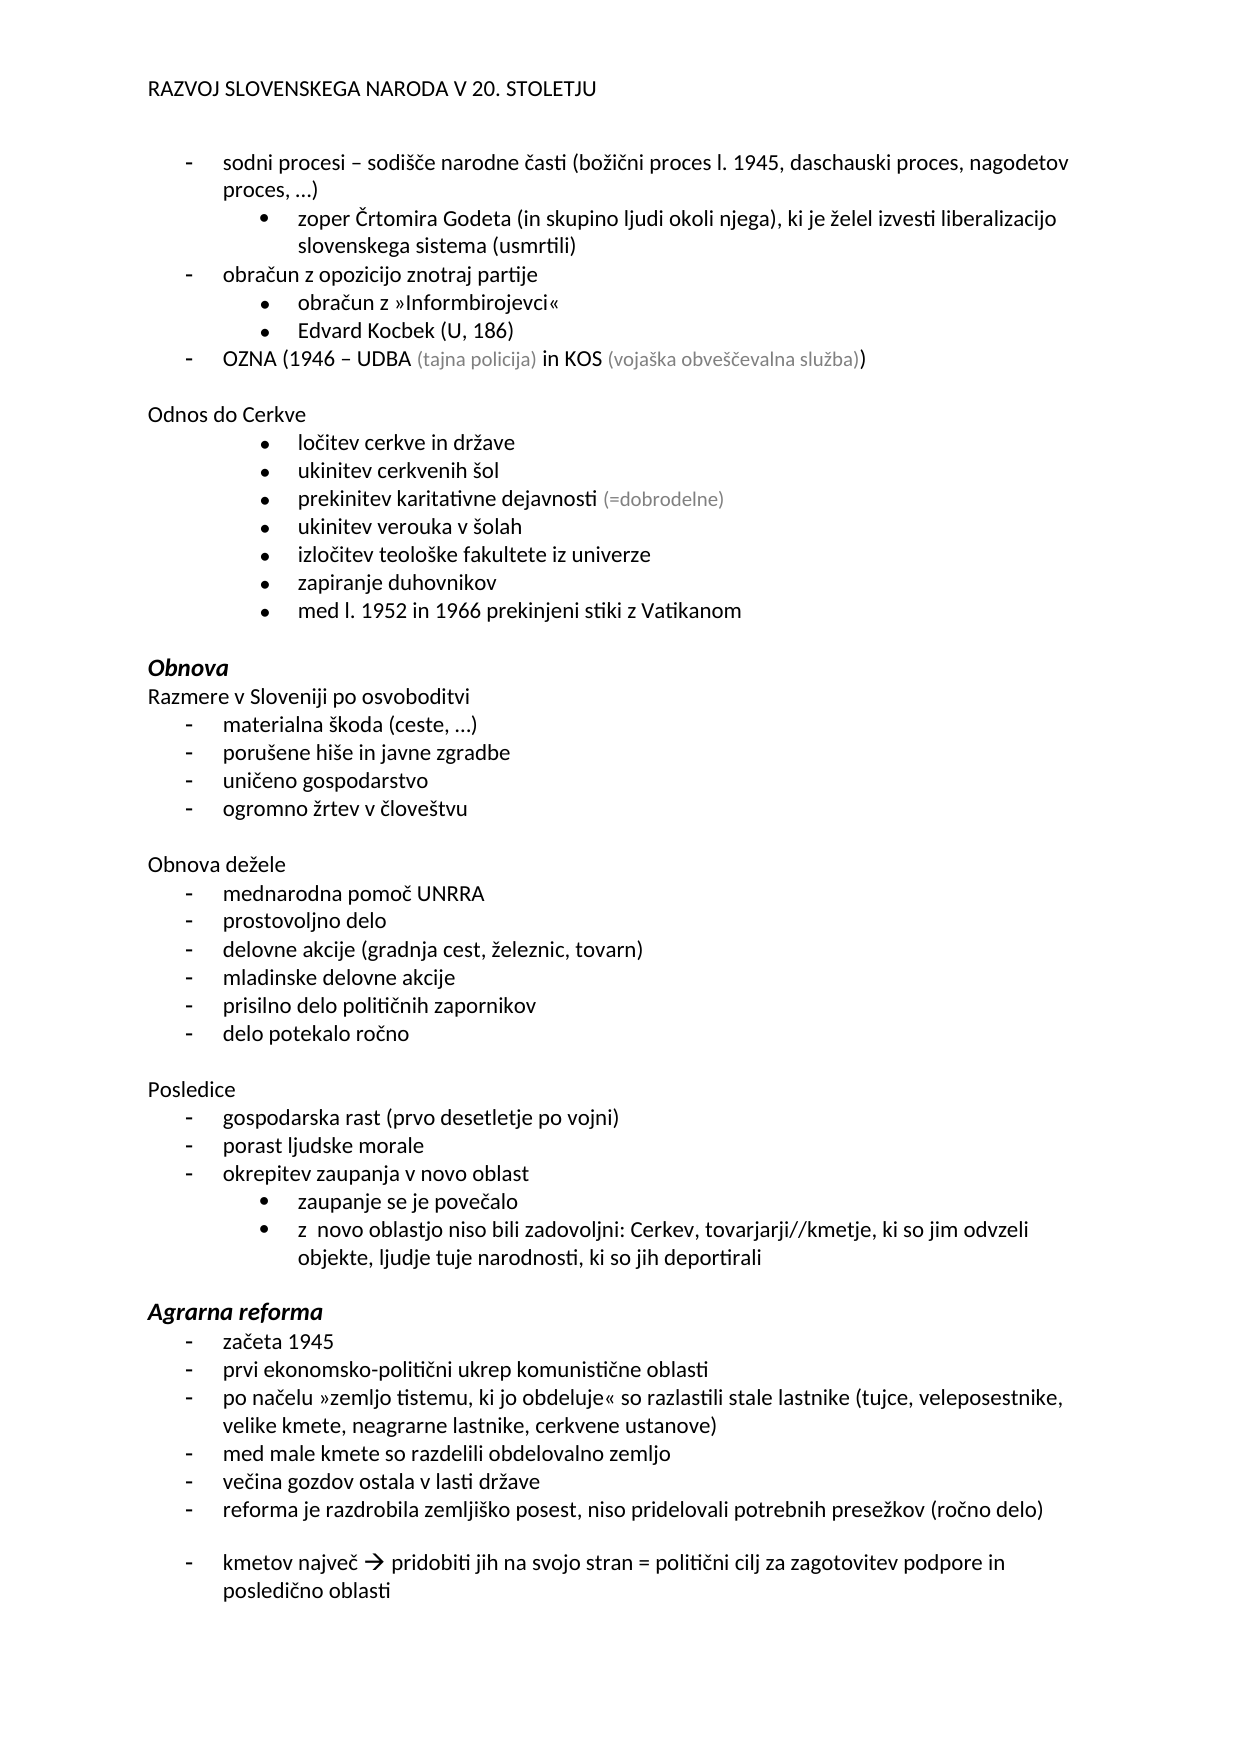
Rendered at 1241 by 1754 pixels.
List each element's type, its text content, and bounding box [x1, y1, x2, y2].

list večina gozdov ostala v lasti države [185, 1467, 1093, 1495]
list ločitev cerkve in države [260, 428, 1093, 456]
list obračun z »Informbirojevci« [260, 288, 1093, 316]
text Obnova dežele [148, 851, 1093, 879]
list začeta 1945 [185, 1327, 1093, 1355]
list Edvard Kocbek (U, 186) [260, 316, 1093, 344]
text Posledice [148, 1075, 1093, 1103]
list sodni procesi – sodišče narodne časti (božični proces l. 1945, daschauski proces, nagodetov proces, …) [185, 148, 1093, 204]
list delovne akcije (gradnja cest, železnic, tovarn) [185, 935, 1093, 963]
list izločitev teološke fakultete iz univerze [260, 540, 1093, 568]
list mladinske delovne akcije [185, 963, 1093, 991]
list ukinitev cerkvenih šol [260, 456, 1093, 484]
list prisilno delo političnih zapornikov [185, 991, 1093, 1019]
text Razmere v Sloveniji po osvoboditvi [148, 682, 1093, 711]
list delo potekalo ročno [185, 1019, 1093, 1047]
text Obnova [148, 652, 1093, 682]
list prekinitev karitativne dejavnosti (=dobrodelne) [260, 484, 1093, 512]
text Odnos do Cerkve [148, 400, 1093, 428]
list ukinitev verouka v šolah [260, 512, 1093, 540]
list z novo oblastjo niso bili zadovoljni: Cerkev, tovarjarji//kmetje, ki so jim odvzeli objekte, ljudje tuje narodnosti, ki so jih deportirali [260, 1215, 1093, 1271]
list med male kmete so razdelili obdelovalno zemljo [185, 1439, 1093, 1467]
list med l. 1952 in 1966 prekinjeni stiki z Vatikanom [260, 596, 1093, 624]
list materialna škoda (ceste, …) [185, 711, 1093, 738]
list gospodarska rast (prvo desetletje po vojni) [185, 1103, 1093, 1131]
list kmetov največ  pridobiti jih na svojo stran = politični cilj za zagotovitev podpore in posledično oblasti [185, 1548, 1093, 1604]
list prvi ekonomsko-politični ukrep komunistične oblasti [185, 1355, 1093, 1383]
list ogromno žrtev v človeštvu [185, 794, 1093, 823]
list obračun z opozicijo znotraj partije [185, 260, 1093, 288]
list porušene hiše in javne zgradbe [185, 738, 1093, 767]
list porast ljudske morale [185, 1131, 1093, 1159]
text Agrarna reforma [148, 1296, 1093, 1327]
list OZNA (1946 – UDBA (tajna policija) in KOS (vojaška obveščevalna služba)) [185, 344, 1093, 372]
list zaupanje se je povečalo [260, 1187, 1093, 1215]
list uničeno gospodarstvo [185, 767, 1093, 794]
list po načelu »zemljo tistemu, ki jo obdeluje« so razlastili stale lastnike (tujce, veleposestnike, velike kmete, neagrarne lastnike, cerkvene ustanove) [185, 1383, 1093, 1439]
list mednarodna pomoč UNRRA [185, 879, 1093, 907]
list zapiranje duhovnikov [260, 568, 1093, 596]
list zoper Črtomira Godeta (in skupino ljudi okoli njega), ki je želel izvesti liberalizacijo slovenskega sistema (usmrtili) [260, 204, 1093, 260]
list prostovoljno delo [185, 907, 1093, 935]
list reforma je razdrobila zemljiško posest, niso pridelovali potrebnih presežkov (ročno delo) [185, 1495, 1093, 1523]
list okrepitev zaupanja v novo oblast [185, 1159, 1093, 1187]
